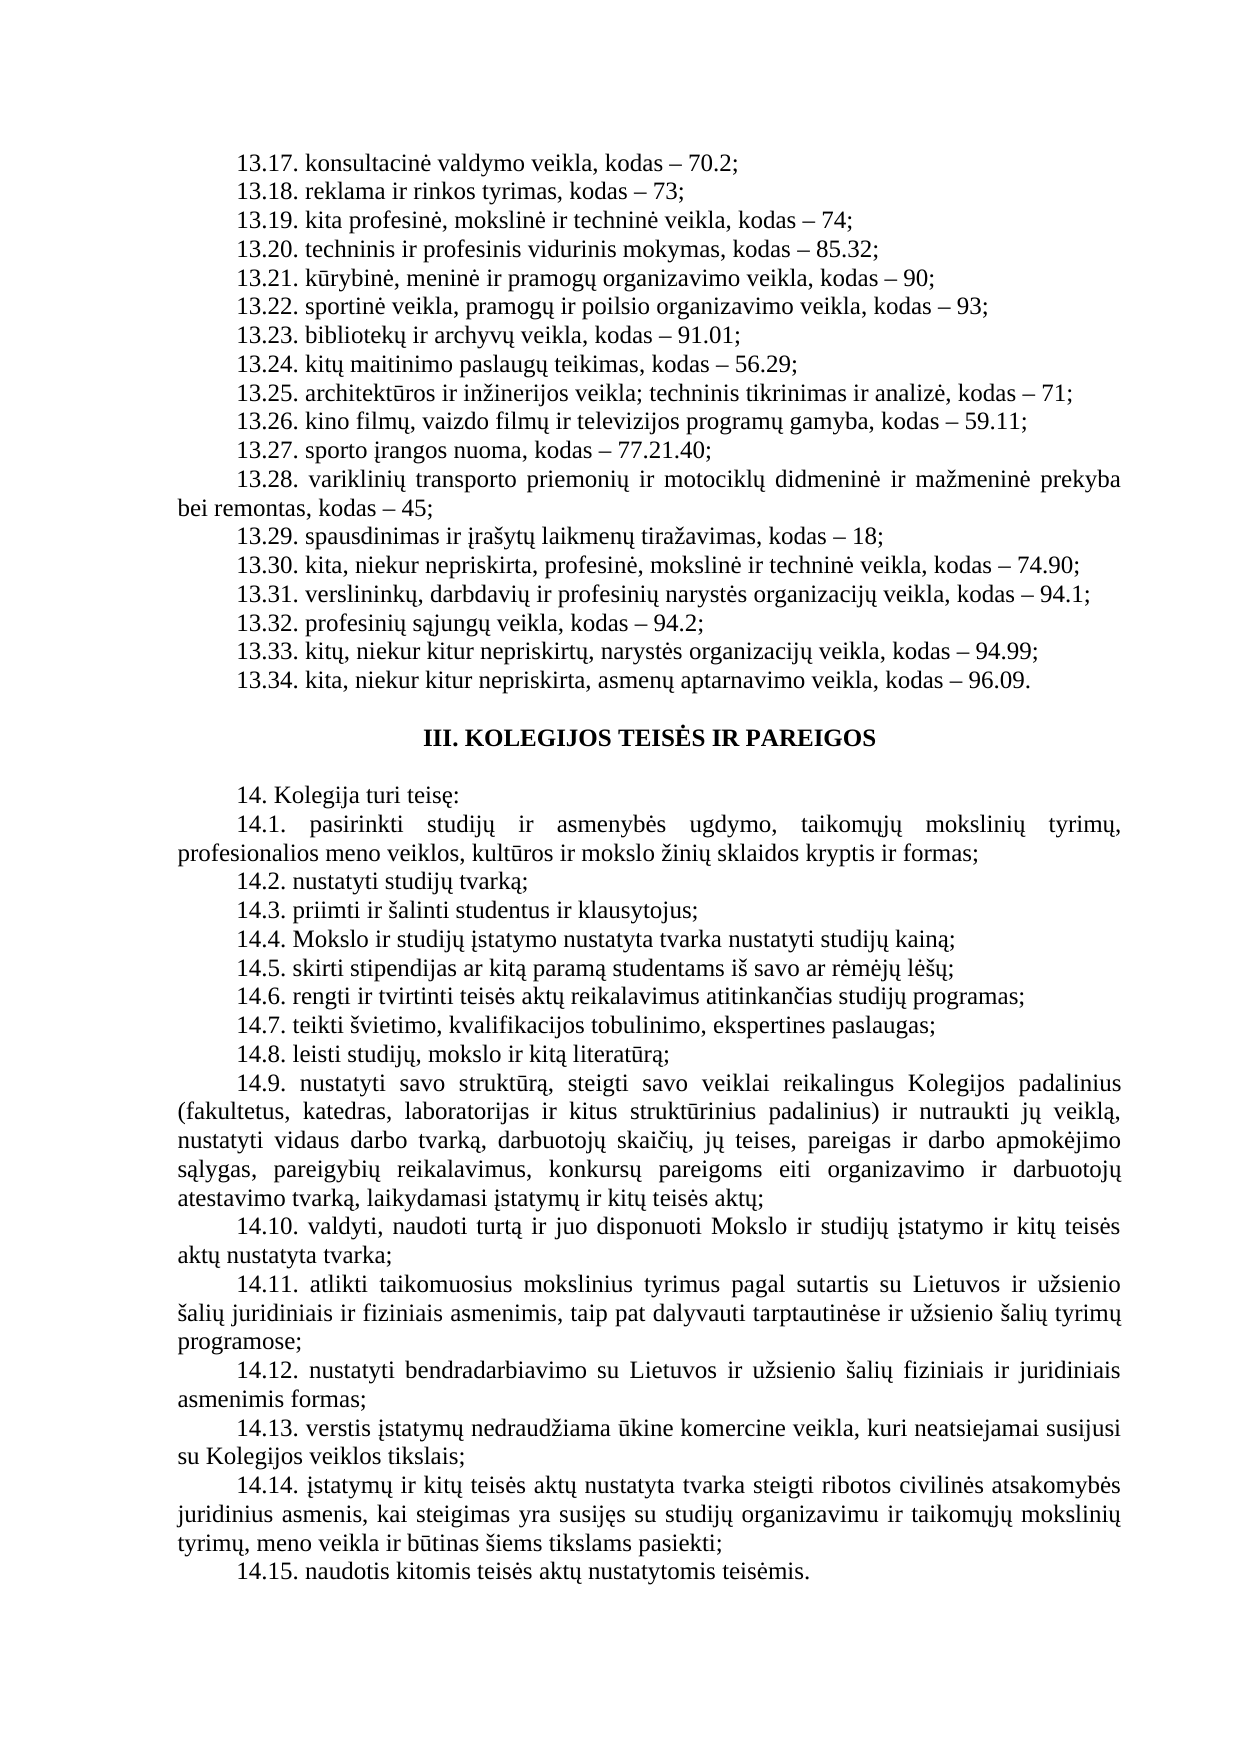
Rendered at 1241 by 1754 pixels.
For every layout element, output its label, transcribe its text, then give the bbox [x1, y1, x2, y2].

text 14. Kolegija turi teisę: [177, 780, 1122, 809]
text 13.24. kitų maitinimo paslaugų teikimas, kodas – 56.29; [177, 349, 1122, 378]
text 13.32. profesinių sąjungų veikla, kodas – 94.2; [177, 608, 1122, 636]
text 13.34. kita, niekur kitur nepriskirta, asmenų aptarnavimo veikla, kodas – 96.09. [177, 665, 1122, 694]
text 13.26. kino filmų, vaizdo filmų ir televizijos programų gamyba, kodas – 59.11; [177, 406, 1122, 435]
text 13.28. variklinių transporto priemonių ir motociklų didmeninė ir mažmeninė prekyba bei remontas, kodas – 45; [177, 464, 1122, 521]
text 14.6. rengti ir tvirtinti teisės aktų reikalavimus atitinkančias studijų programas; [177, 981, 1122, 1010]
text 13.33. kitų, niekur kitur nepriskirtų, narystės organizacijų veikla, kodas – 94.99; [177, 636, 1122, 665]
text 14.2. nustatyti studijų tvarką; [177, 866, 1122, 895]
text 13.27. sporto įrangos nuoma, kodas – 77.21.40; [177, 435, 1122, 464]
text 13.21. kūrybinė, meninė ir pramogų organizavimo veikla, kodas – 90; [177, 263, 1122, 291]
text 13.31. verslininkų, darbdavių ir profesinių narystės organizacijų veikla, kodas – 94.1; [177, 579, 1122, 608]
text 14.3. priimti ir šalinti studentus ir klausytojus; [177, 895, 1122, 924]
text 14.8. leisti studijų, mokslo ir kitą literatūrą; [177, 1039, 1122, 1068]
text 13.22. sportinė veikla, pramogų ir poilsio organizavimo veikla, kodas – 93; [177, 291, 1122, 320]
text 13.20. techninis ir profesinis vidurinis mokymas, kodas – 85.32; [177, 234, 1122, 263]
text III. KOLEGIJOS TEISĖS IR PAREIGOS [177, 723, 1122, 751]
text 13.18. reklama ir rinkos tyrimas, kodas – 73; [177, 176, 1122, 205]
text 14.4. Mokslo ir studijų įstatymo nustatyta tvarka nustatyti studijų kainą; [177, 924, 1122, 953]
text 13.19. kita profesinė, mokslinė ir techninė veikla, kodas – 74; [177, 205, 1122, 234]
text 14.15. naudotis kitomis teisės aktų nustatytomis teisėmis. [177, 1556, 1122, 1585]
text 13.25. architektūros ir inžinerijos veikla; techninis tikrinimas ir analizė, kodas – 71; [177, 378, 1122, 406]
text 13.17. konsultacinė valdymo veikla, kodas – 70.2; [177, 148, 1122, 176]
text 14.5. skirti stipendijas ar kitą paramą studentams iš savo ar rėmėjų lėšų; [177, 953, 1122, 981]
text 13.23. bibliotekų ir archyvų veikla, kodas – 91.01; [177, 320, 1122, 349]
text 14.7. teikti švietimo, kvalifikacijos tobulinimo, ekspertines paslaugas; [177, 1010, 1122, 1039]
text 14.10. valdyti, naudoti turtą ir juo disponuoti Mokslo ir studijų įstatymo ir kitų teisės aktų nustatyta tvarka; [177, 1211, 1122, 1269]
text 14.9. nustatyti savo struktūrą, steigti savo veiklai reikalingus Kolegijos padalinius (fakultetus, katedras, laboratorijas ir kitus struktūrinius padalinius) ir nutraukti jų veiklą, nustatyti vidaus darbo tvarką, darbuotojų skaičių, jų teises, pareigas ir darbo apmokėjimo sąlygas, pareigybių reikalavimus, konkursų pareigoms eiti organizavimo ir darbuotojų atestavimo tvarką, laikydamasi įstatymų ir kitų teisės aktų; [177, 1068, 1122, 1211]
text 14.1. pasirinkti studijų ir asmenybės ugdymo, taikomųjų mokslinių tyrimų, profesionalios meno veiklos, kultūros ir mokslo žinių sklaidos kryptis ir formas; [177, 809, 1122, 866]
text 14.13. verstis įstatymų nedraudžiama ūkine komercine veikla, kuri neatsiejamai susijusi su Kolegijos veiklos tikslais; [177, 1413, 1122, 1470]
text 14.14. įstatymų ir kitų teisės aktų nustatyta tvarka steigti ribotos civilinės atsakomybės juridinius asmenis, kai steigimas yra susijęs su studijų organizavimu ir taikomųjų mokslinių tyrimų, meno veikla ir būtinas šiems tikslams pasiekti; [177, 1470, 1122, 1556]
text 13.29. spausdinimas ir įrašytų laikmenų tiražavimas, kodas – 18; [177, 521, 1122, 550]
text 13.30. kita, niekur nepriskirta, profesinė, mokslinė ir techninė veikla, kodas – 74.90; [177, 550, 1122, 579]
text 14.11. atlikti taikomuosius mokslinius tyrimus pagal sutartis su Lietuvos ir užsienio šalių juridiniais ir fiziniais asmenimis, taip pat dalyvauti tarptautinėse ir užsienio šalių tyrimų programose; [177, 1269, 1122, 1355]
text 14.12. nustatyti bendradarbiavimo su Lietuvos ir užsienio šalių fiziniais ir juridiniais asmenimis formas; [177, 1355, 1122, 1413]
